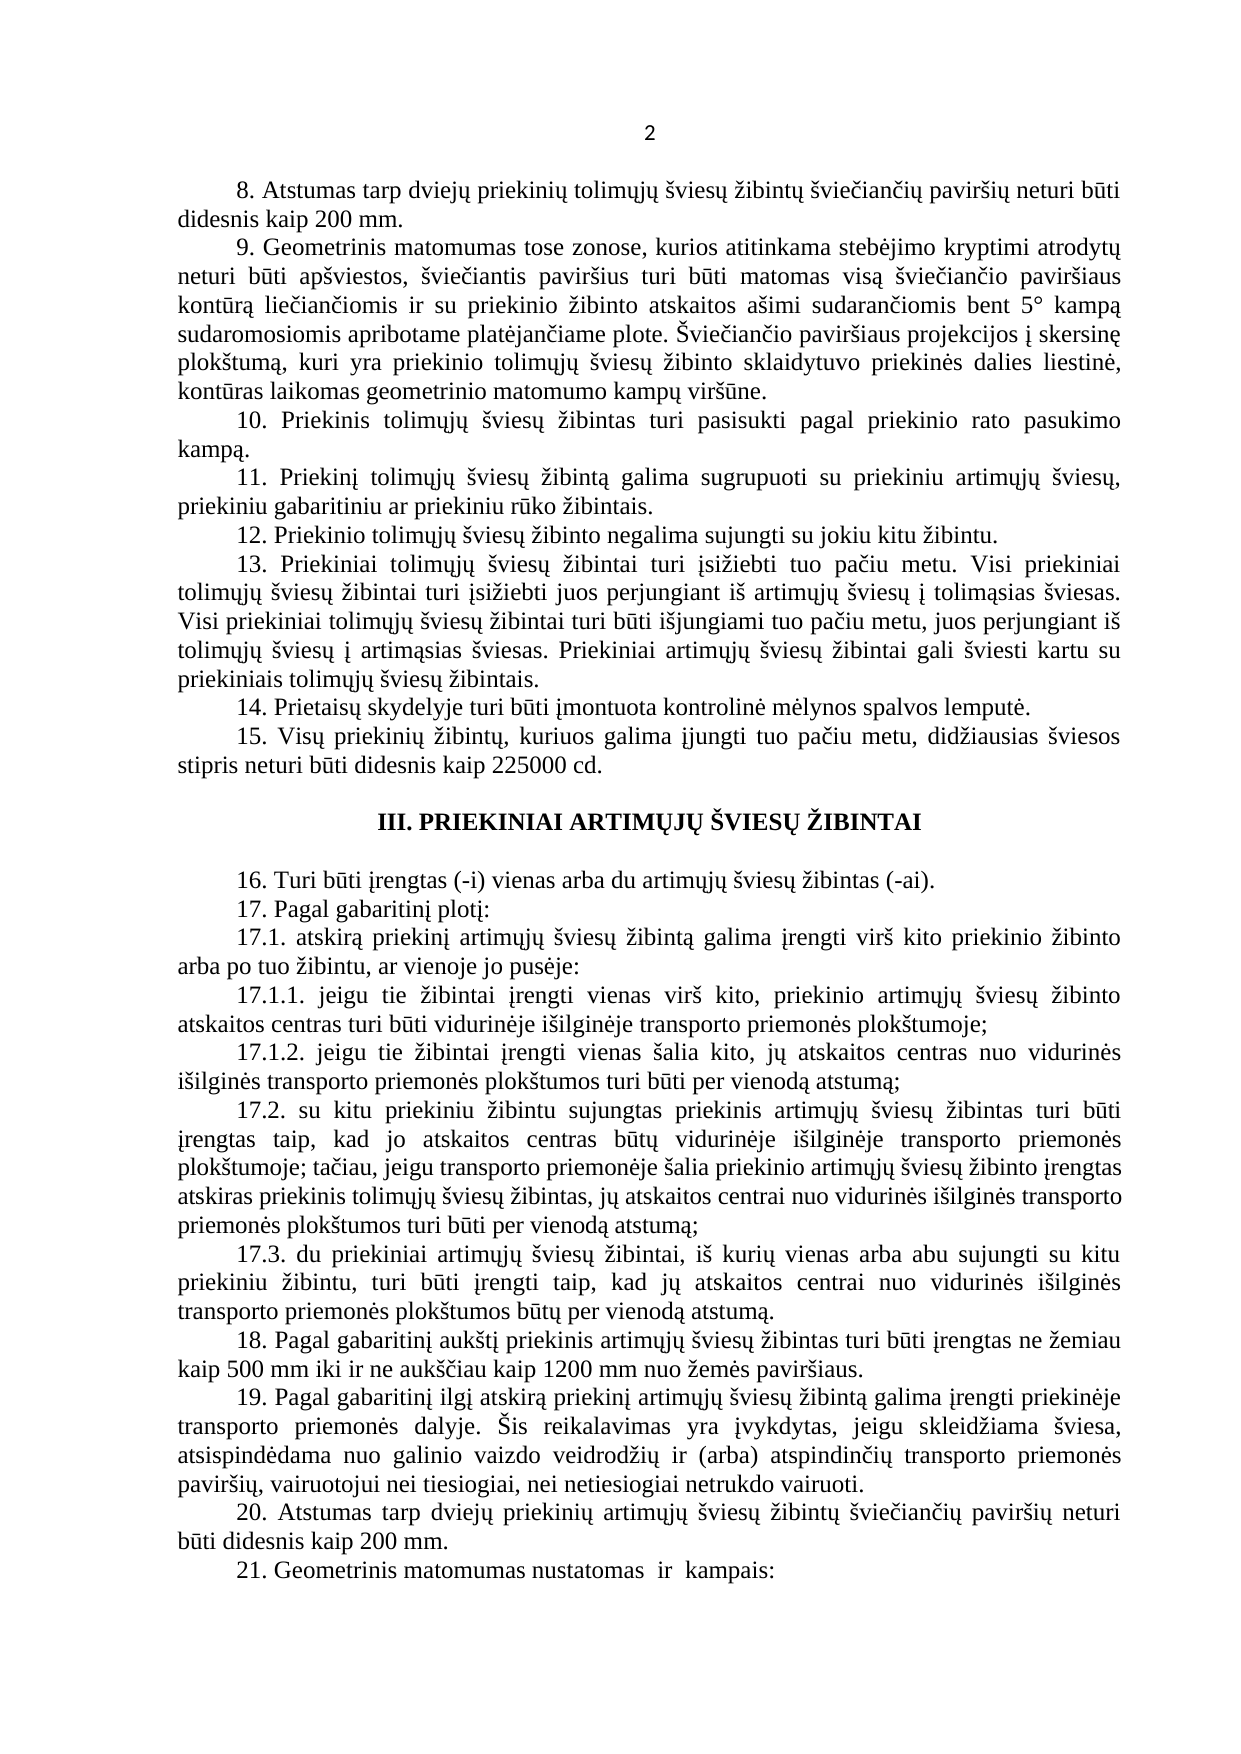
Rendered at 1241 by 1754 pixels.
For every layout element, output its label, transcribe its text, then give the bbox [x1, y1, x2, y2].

text 9. Geometrinis matomumas tose zonose, kurios atitinkama stebėjimo kryptimi atrodytų neturi būti apšviestos, šviečiantis paviršius turi būti matomas visą šviečiančio paviršiaus kontūrą liečiančiomis ir su priekinio žibinto atskaitos ašimi sudarančiomis bent 5° kampą sudaromosiomis apribotame platėjančiame plote. Šviečiančio paviršiaus projekcijos į skersinę plokštumą, kuri yra priekinio tolimųjų šviesų žibinto sklaidytuvo priekinės dalies liestinė, kontūras laikomas geometrinio matomumo kampų viršūne. [177, 232, 1122, 405]
text 14. Prietaisų skydelyje turi būti įmontuota kontrolinė mėlynos spalvos lemputė. [177, 692, 1122, 721]
text 18. Pagal gabaritinį aukštį priekinis artimųjų šviesų žibintas turi būti įrengtas ne žemiau kaip 500 mm iki ir ne aukščiau kaip 1200 mm nuo žemės paviršiaus. [177, 1325, 1122, 1382]
text 10. Priekinis tolimųjų šviesų žibintas turi pasisukti pagal priekinio rato pasukimo kampą. [177, 405, 1122, 462]
text 17.1.1. jeigu tie žibintai įrengti vienas virš kito, priekinio artimųjų šviesų žibinto atskaitos centras turi būti vidurinėje išilginėje transporto priemonės plokštumoje; [177, 980, 1122, 1037]
text 13. Priekiniai tolimųjų šviesų žibintai turi įsižiebti tuo pačiu metu. Visi priekiniai tolimųjų šviesų žibintai turi įsižiebti juos perjungiant iš artimųjų šviesų į tolimąsias šviesas. Visi priekiniai tolimųjų šviesų žibintai turi būti išjungiami tuo pačiu metu, juos perjungiant iš tolimųjų šviesų į artimąsias šviesas. Priekiniai artimųjų šviesų žibintai gali šviesti kartu su priekiniais tolimųjų šviesų žibintais. [177, 549, 1122, 692]
text 16. Turi būti įrengtas (-i) vienas arba du artimųjų šviesų žibintas (-ai). [177, 865, 1122, 894]
text III. Priekiniai artimųjų šviesų žibintai [177, 807, 1122, 836]
text 11. Priekinį tolimųjų šviesų žibintą galima sugrupuoti su priekiniu artimųjų šviesų, priekiniu gabaritiniu ar priekiniu rūko žibintais. [177, 462, 1122, 520]
text 20. Atstumas tarp dviejų priekinių artimųjų šviesų žibintų šviečiančių paviršių neturi būti didesnis kaip 200 mm. [177, 1497, 1122, 1555]
text 17.2. su kitu priekiniu žibintu sujungtas priekinis artimųjų šviesų žibintas turi būti įrengtas taip, kad jo atskaitos centras būtų vidurinėje išilginėje transporto priemonės plokštumoje; tačiau, jeigu transporto priemonėje šalia priekinio artimųjų šviesų žibinto įrengtas atskiras priekinis tolimųjų šviesų žibintas, jų atskaitos centrai nuo vidurinės išilginės transporto priemonės plokštumos turi būti per vienodą atstumą; [177, 1095, 1122, 1239]
text 17.3. du priekiniai artimųjų šviesų žibintai, iš kurių vienas arba abu sujungti su kitu priekiniu žibintu, turi būti įrengti taip, kad jų atskaitos centrai nuo vidurinės išilginės transporto priemonės plokštumos būtų per vienodą atstumą. [177, 1239, 1122, 1325]
text 17. Pagal gabaritinį plotį: [177, 894, 1122, 922]
text 17.1. atskirą priekinį artimųjų šviesų žibintą galima įrengti virš kito priekinio žibinto arba po tuo žibintu, ar vienoje jo pusėje: [177, 922, 1122, 980]
text 17.1.2. jeigu tie žibintai įrengti vienas šalia kito, jų atskaitos centras nuo vidurinės išilginės transporto priemonės plokštumos turi būti per vienodą atstumą; [177, 1037, 1122, 1095]
text 15. Visų priekinių žibintų, kuriuos galima įjungti tuo pačiu metu, didžiausias šviesos stipris neturi būti didesnis kaip 225000 cd. [177, 721, 1122, 779]
text 19. Pagal gabaritinį ilgį atskirą priekinį artimųjų šviesų žibintą galima įrengti priekinėje transporto priemonės dalyje. Šis reikalavimas yra įvykdytas, jeigu skleidžiama šviesa, atsispindėdama nuo galinio vaizdo veidrodžių ir (arba) atspindinčių transporto priemonės paviršių, vairuotojui nei tiesiogiai, nei netiesiogiai netrukdo vairuoti. [177, 1382, 1122, 1497]
text 8. Atstumas tarp dviejų priekinių tolimųjų šviesų žibintų šviečiančių paviršių neturi būti didesnis kaip 200 mm. [177, 175, 1122, 232]
text 12. Priekinio tolimųjų šviesų žibinto negalima sujungti su jokiu kitu žibintu. [177, 520, 1122, 549]
text 21. Geometrinis matomumas nustatomas α ir β kampais: [177, 1555, 1122, 1584]
